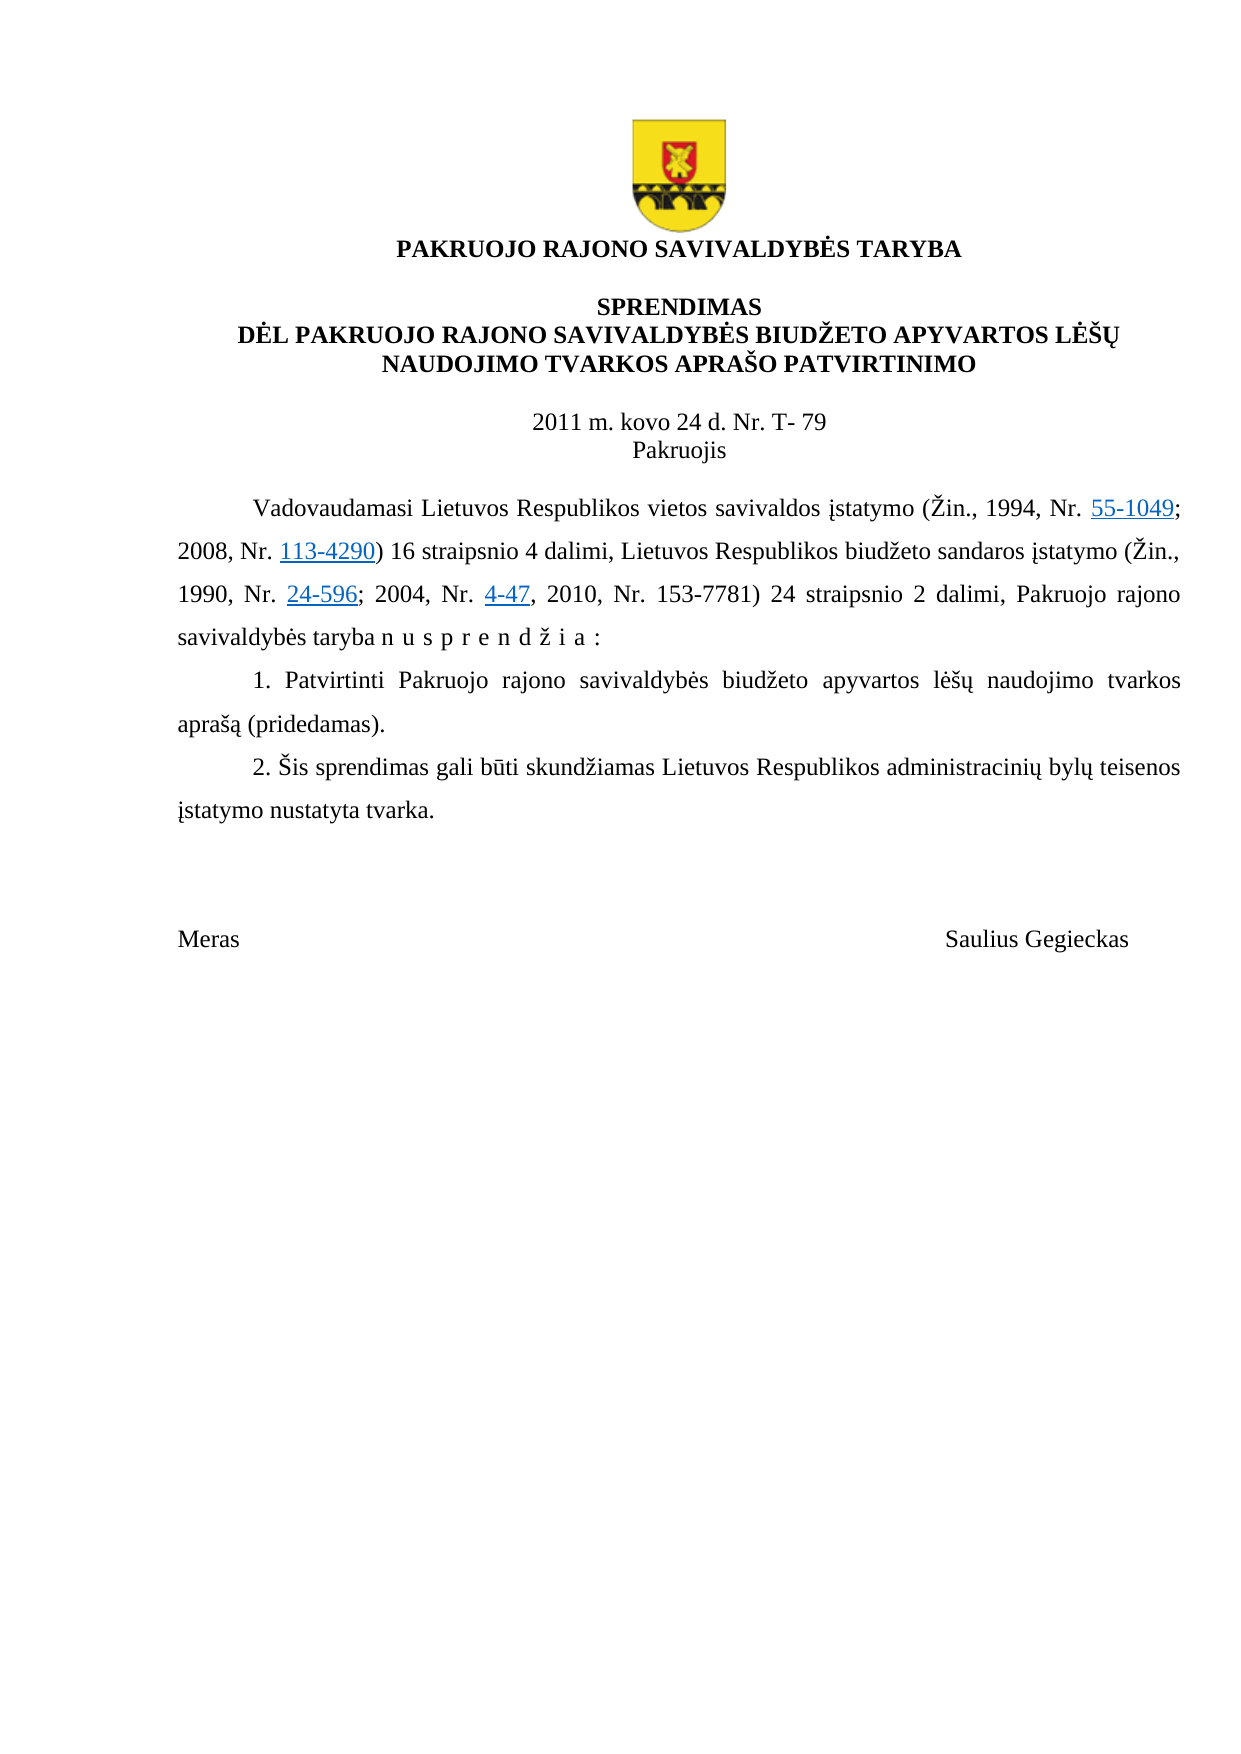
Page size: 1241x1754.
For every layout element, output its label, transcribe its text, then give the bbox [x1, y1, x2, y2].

text DĖL PAKRUOJO RAJONO SAVIVALDYBĖS BIUDŽETO APYVARTOS LĖŠŲ NAUDOJIMO TVARKOS APRAŠO PATVIRTINIMO [177, 321, 1181, 378]
text 1. Patvirtinti Pakruojo rajono savivaldybės biudžeto apyvartos lėšų naudojimo tvarkos aprašą (pridedamas). [177, 666, 1181, 737]
text PAKRUOJO RAJONO SAVIVALDYBĖS TARYBA [177, 234, 1181, 263]
text SPRENDIMAS [177, 292, 1181, 321]
text Meras Saulius Gegieckas [177, 924, 1181, 953]
text 2011 m. kovo 24 d. Nr. T- 79 [177, 407, 1181, 436]
text 2. Šis sprendimas gali būti skundžiamas Lietuvos Respublikos administracinių bylų teisenos įstatymo nustatyta tvarka. [177, 752, 1181, 824]
text Pakruojis [177, 436, 1181, 464]
text Vadovaudamasi Lietuvos Respublikos vietos savivaldos įstatymo (Žin., 1994, Nr. 55-1049; 2008, Nr. 113-4290) 16 straipsnio 4 dalimi, Lietuvos Respublikos biudžeto sandaros įstatymo (Žin., 1990, Nr. 24-596; 2004, Nr. 4-47, 2010, Nr. 153-7781) 24 straipsnio 2 dalimi, Pakruojo rajono savivaldybės taryba nusprendžia: [177, 493, 1181, 651]
